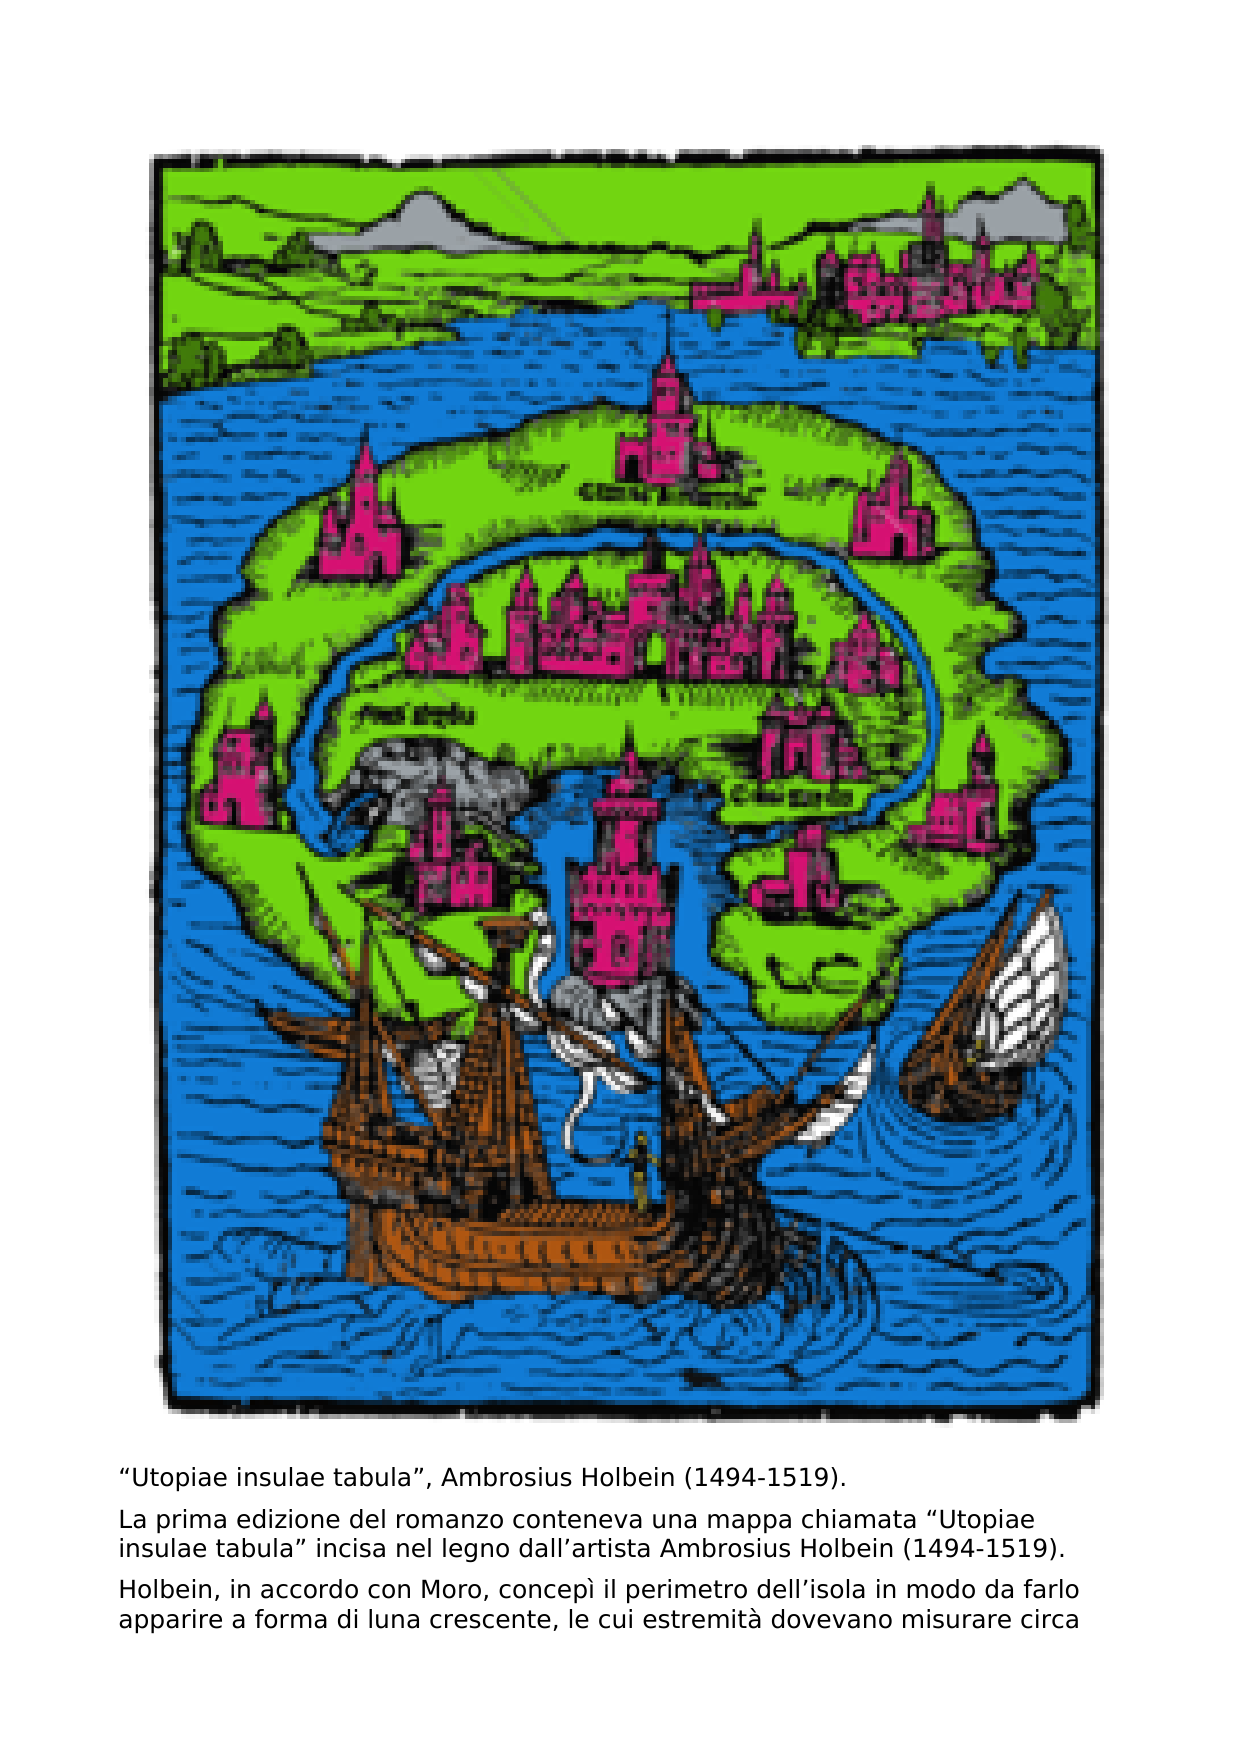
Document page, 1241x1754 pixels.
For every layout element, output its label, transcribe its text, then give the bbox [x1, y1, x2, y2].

text “Utopiae insulae tabula”, Ambrosius Holbein (1494-1519). [118, 1463, 1122, 1492]
text Holbein, in accordo con Moro, concepì il perimetro dell’isola in modo da farlo apparire a forma di luna crescente, le cui estremità dovevano misurare circa [118, 1576, 1122, 1634]
text La prima edizione del romanzo conteneva una mappa chiamata “Utopiae insulae tabula” incisa nel legno dall’artista Ambrosius Holbein (1494-1519). [118, 1505, 1122, 1563]
picture [118, 118, 1123, 1451]
